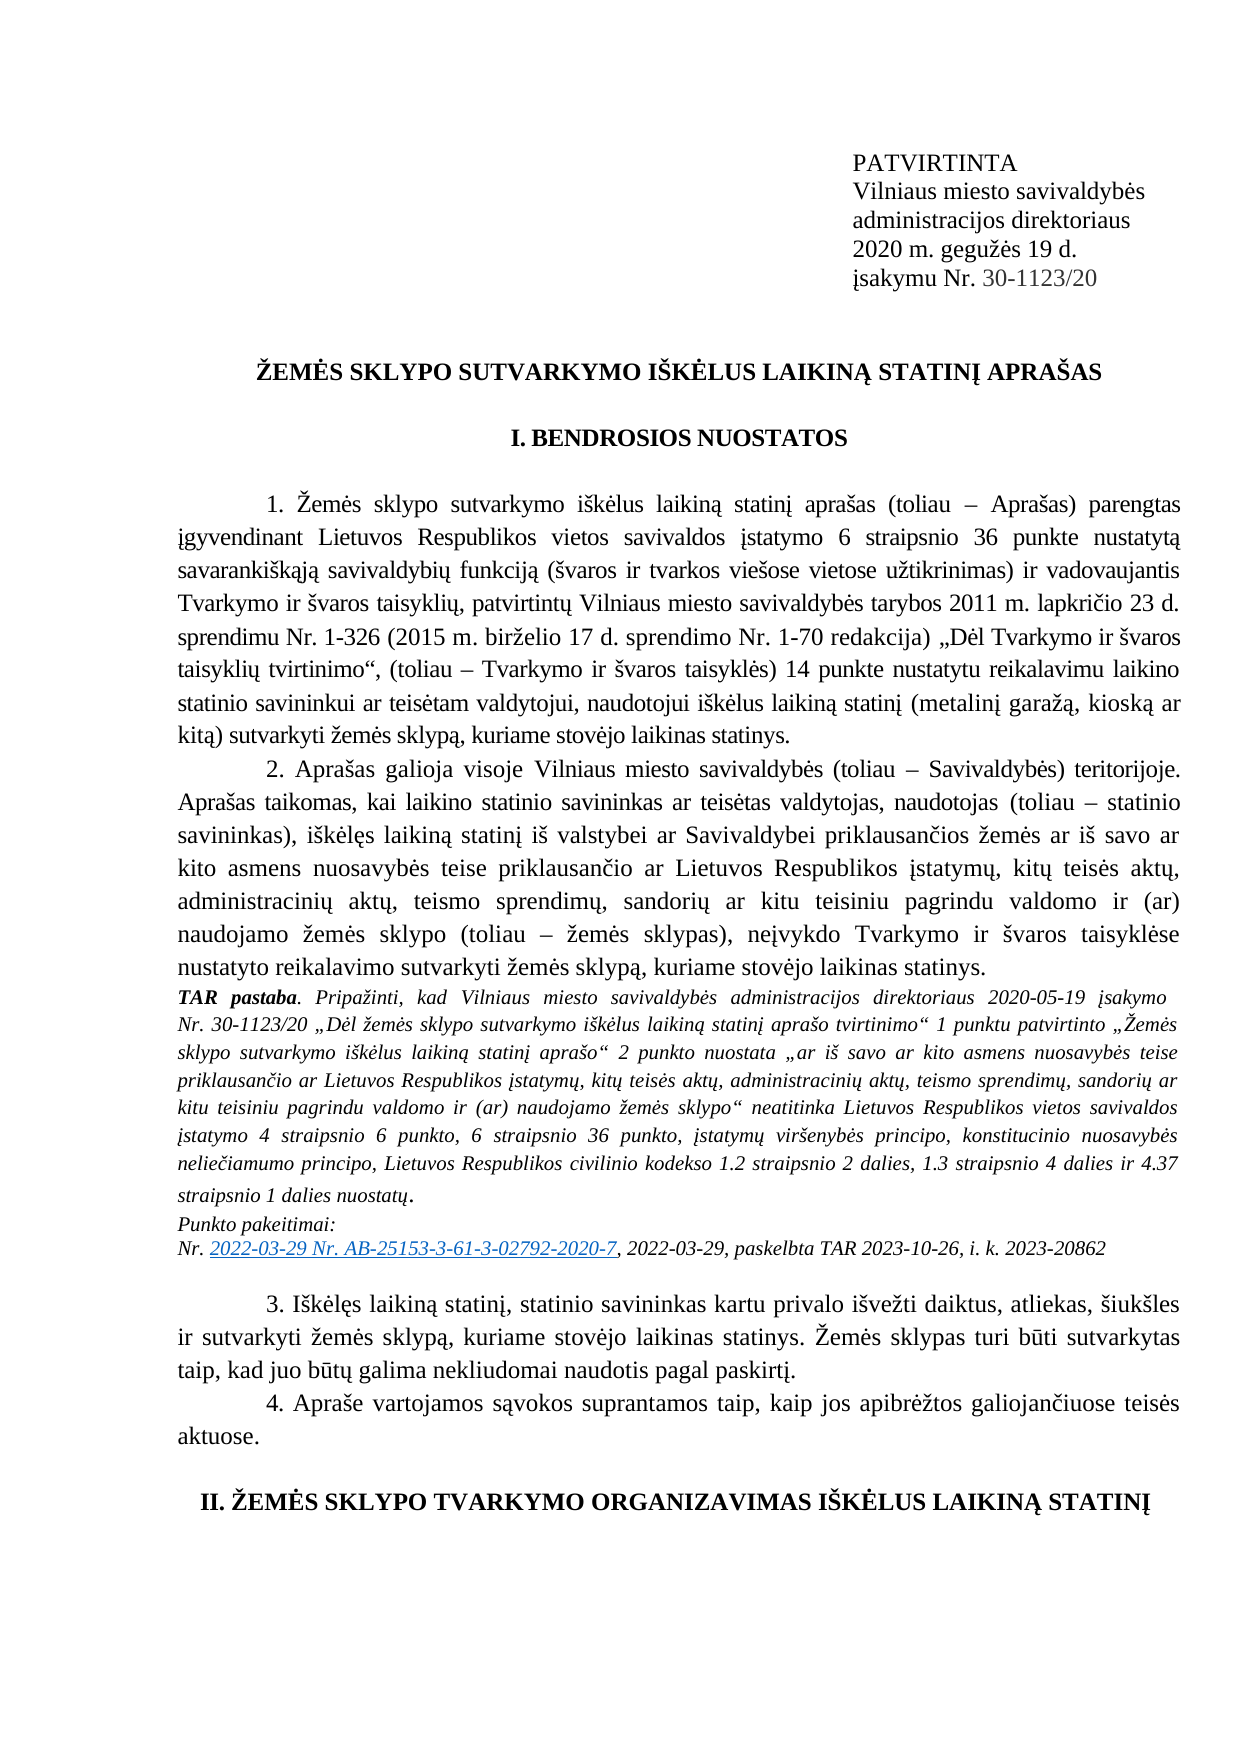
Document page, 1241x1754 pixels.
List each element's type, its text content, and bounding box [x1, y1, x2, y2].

text Nr. 2022-03-29 Nr. AB-25153-3-61-3-02792-2020-7, 2022-03-29, paskelbta TAR 2023-10-26, i. k. 2023-20862 [177, 1236, 1181, 1260]
text 2020 m. gegužės 19 d. [852, 234, 1181, 263]
text įsakymu Nr. 30-1123/20 [852, 263, 1181, 291]
text 2. Aprašas galioja visoje Vilniaus miesto savivaldybės (toliau – Savivaldybės) teritorijoje. Aprašas taikomas, kai laikino statinio savininkas ar teisėtas valdytojas, naudotojas (toliau – statinio savininkas), iškėlęs laikiną statinį iš valstybei ar Savivaldybei priklausančios žemės ar iš savo ar kito asmens nuosavybės teise priklausančio ar Lietuvos Respublikos įstatymų, kitų teisės aktų, administracinių aktų, teismo sprendimų, sandorių ar kitu teisiniu pagrindu valdomo ir (ar) naudojamo žemės sklypo (toliau – žemės sklypas), neįvykdo Tvarkymo ir švaros taisyklėse nustatyto reikalavimo sutvarkyti žemės sklypą, kuriame stovėjo laikinas statinys. [177, 754, 1181, 981]
text 1. Žemės sklypo sutvarkymo iškėlus laikiną statinį aprašas (toliau – Aprašas) parengtas įgyvendinant Lietuvos Respublikos vietos savivaldos įstatymo 6 straipsnio 36 punkte nustatytą savarankiškąją savivaldybių funkciją (švaros ir tvarkos viešose vietose užtikrinimas) ir vadovaujantis Tvarkymo ir švaros taisyklių, patvirtintų Vilniaus miesto savivaldybės tarybos 2011 m. lapkričio 23 d. sprendimu Nr. 1-326 (2015 m. birželio 17 d. sprendimo Nr. 1-70 redakcija) „Dėl Tvarkymo ir švaros taisyklių tvirtinimo“, (toliau – Tvarkymo ir švaros taisyklės) 14 punkte nustatytu reikalavimu laikino statinio savininkui ar teisėtam valdytojui, naudotojui iškėlus laikiną statinį (metalinį garažą, kioską ar kitą) sutvarkyti žemės sklypą, kuriame stovėjo laikinas statinys. [177, 489, 1181, 749]
text PATVIRTINTA [852, 148, 1181, 176]
text II. ŽEMĖS SKLYPO TVARKYMO ORGANIZAVIMAS IŠKĖLUS LAIKINĄ STATINĮ [177, 1487, 1181, 1516]
text TAR pastaba. Pripažinti, kad Vilniaus miesto savivaldybės administracijos direktoriaus 2020-05-19 įsakymo Nr. 30-1123/20 „Dėl žemės sklypo sutvarkymo iškėlus laikiną statinį aprašo tvirtinimo“ 1 punktu patvirtinto „Žemės sklypo sutvarkymo iškėlus laikiną statinį aprašo“ 2 punkto nuostata „ar iš savo ar kito asmens nuosavybės teise priklausančio ar Lietuvos Respublikos įstatymų, kitų teisės aktų, administracinių aktų, teismo sprendimų, sandorių ar kitu teisiniu pagrindu valdomo ir (ar) naudojamo žemės sklypo“ neatitinka Lietuvos Respublikos vietos savivaldos įstatymo 4 straipsnio 6 punkto, 6 straipsnio 36 punkto, įstatymų viršenybės principo, konstitucinio nuosavybės neliečiamumo principo, Lietuvos Respublikos civilinio kodekso 1.2 straipsnio 2 dalies, 1.3 straipsnio 4 dalies ir 4.37 straipsnio 1 dalies nuostatų. [177, 985, 1181, 1207]
text 3. Iškėlęs laikiną statinį, statinio savininkas kartu privalo išvežti daiktus, atliekas, šiukšles ir sutvarkyti žemės sklypą, kuriame stovėjo laikinas statinys. Žemės sklypas turi būti sutvarkytas taip, kad juo būtų galima nekliudomai naudotis pagal paskirtį. [177, 1289, 1181, 1383]
text Punkto pakeitimai: [177, 1212, 1181, 1236]
text administracijos direktoriaus [852, 205, 1181, 234]
text ŽEMĖS SKLYPO SUTVARKYMO IŠKĖLUS LAIKINĄ STATINĮ APRAŠAS [177, 357, 1181, 386]
text 4. Apraše vartojamos sąvokos suprantamos taip, kaip jos apibrėžtos galiojančiuose teisės aktuose. [177, 1388, 1181, 1449]
text I. BENDROSIOS NUOSTATOS [177, 423, 1181, 452]
text Vilniaus miesto savivaldybės [177, 176, 1181, 205]
